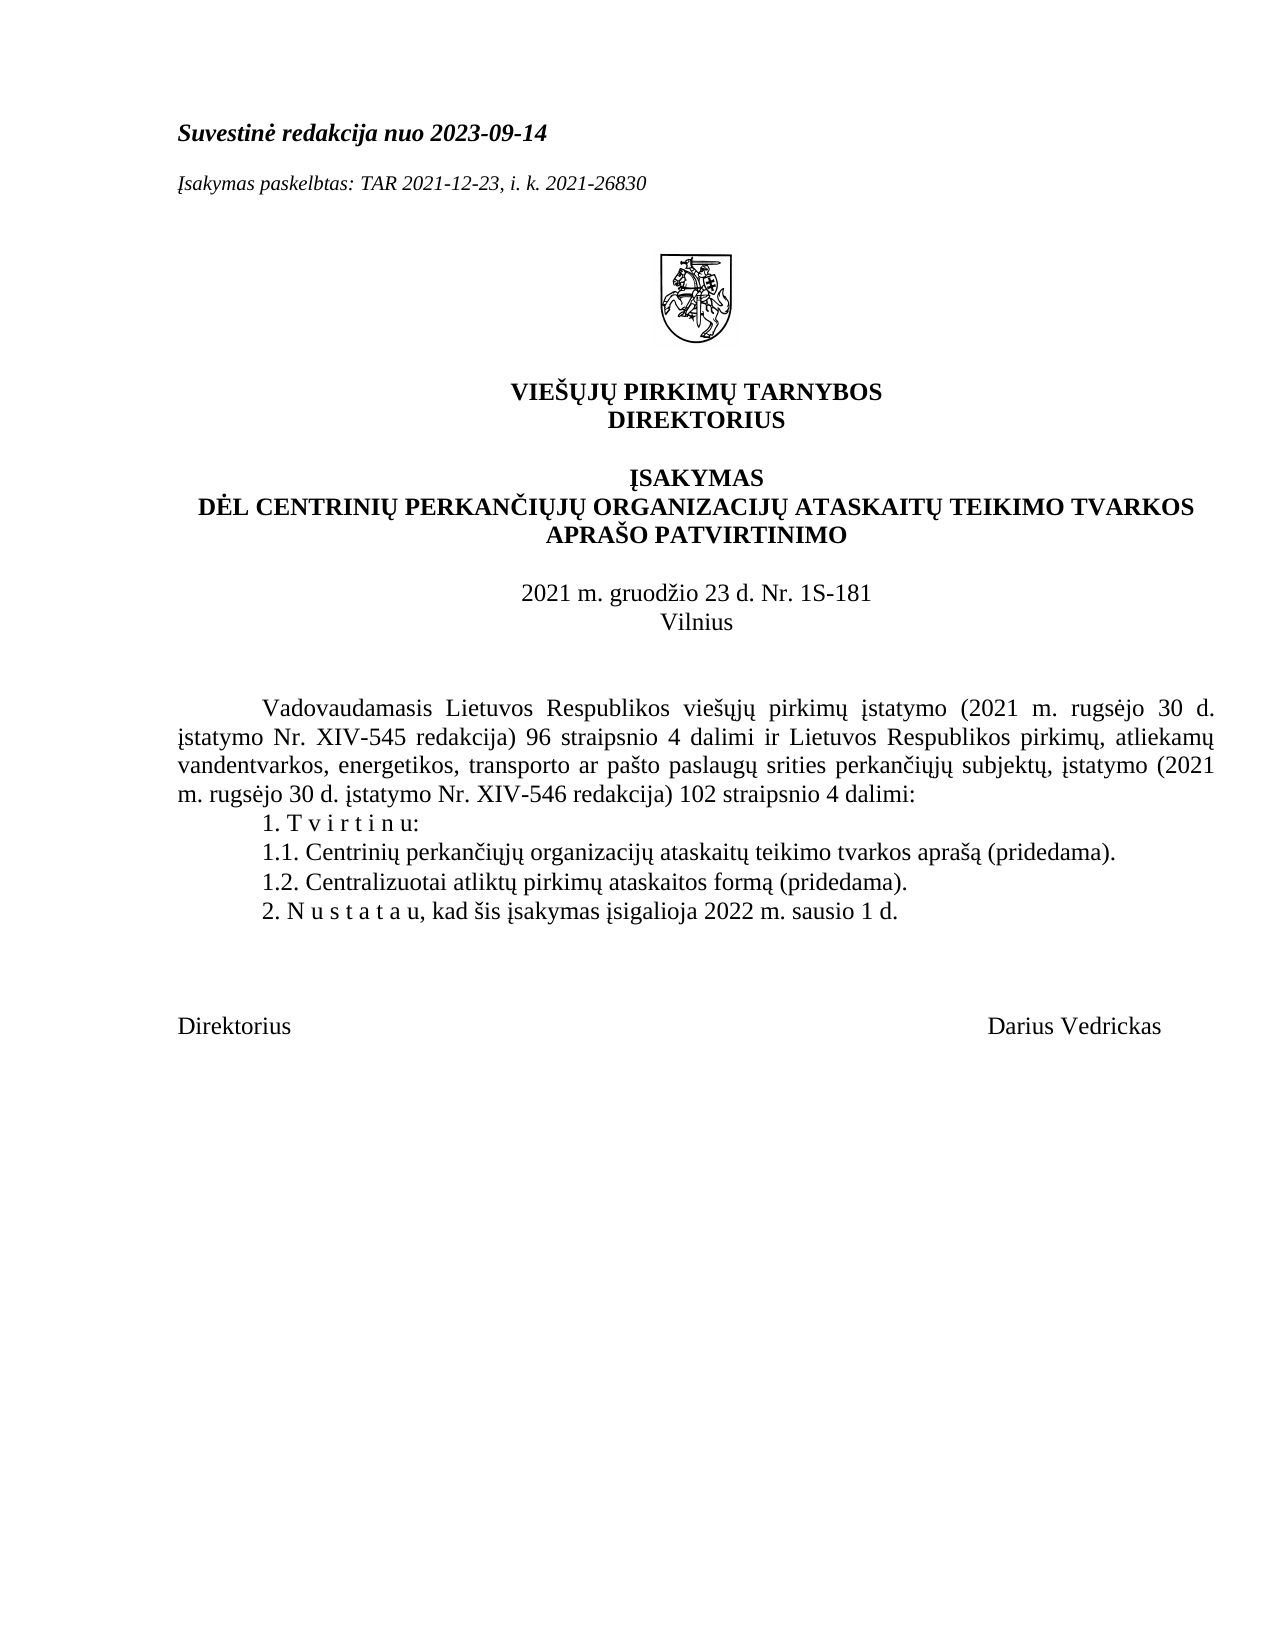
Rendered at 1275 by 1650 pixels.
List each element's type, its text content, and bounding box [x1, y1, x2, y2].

text 2021 m. gruodžio 23 d. Nr. 1S-181 [177, 578, 1216, 607]
text Direktorius Darius Vedrickas [177, 1011, 1216, 1040]
text Suvestinė redakcija nuo 2023-09-14 [177, 118, 1216, 147]
text 1.1. Centrinių perkančiųjų organizacijų ataskaitų teikimo tvarkos aprašą (pridedama). [177, 837, 1216, 865]
text Vilnius [177, 607, 1216, 635]
text 1. T v i r t i n u: [177, 808, 1216, 837]
text 2. N u s t a t a u, kad šis įsakymas įsigalioja 2022 m. sausio 1 d. [177, 896, 1216, 925]
text ĮSAKYMAS [177, 463, 1216, 492]
text DĖL CENTRINIŲ PERKANČIŲJŲ ORGANIZACIJŲ ATASKAITŲ TEIKIMO TVARKOS APRAŠO PATVIRTINIMO [177, 492, 1216, 549]
text Įsakymas paskelbtas: TAR 2021-12-23, i. k. 2021-26830 [177, 171, 1216, 195]
text 1.2. Centralizuotai atliktų pirkimų ataskaitos formą (pridedama). [177, 867, 1216, 896]
text VIEŠŲJŲ PIRKIMŲ TARNYBOS [177, 377, 1216, 405]
text Vadovaudamasis Lietuvos Respublikos viešųjų pirkimų įstatymo (2021 m. rugsėjo 30 d. įstatymo Nr. XIV-545 redakcija) 96 straipsnio 4 dalimi ir Lietuvos Respublikos pirkimų, atliekamų vandentvarkos, energetikos, transporto ar pašto paslaugų srities perkančiųjų subjektų, įstatymo (2021 m. rugsėjo 30 d. įstatymo Nr. XIV-546 redakcija) 102 straipsnio 4 dalimi: [177, 693, 1216, 808]
text DIREKTORIUS [177, 405, 1216, 434]
